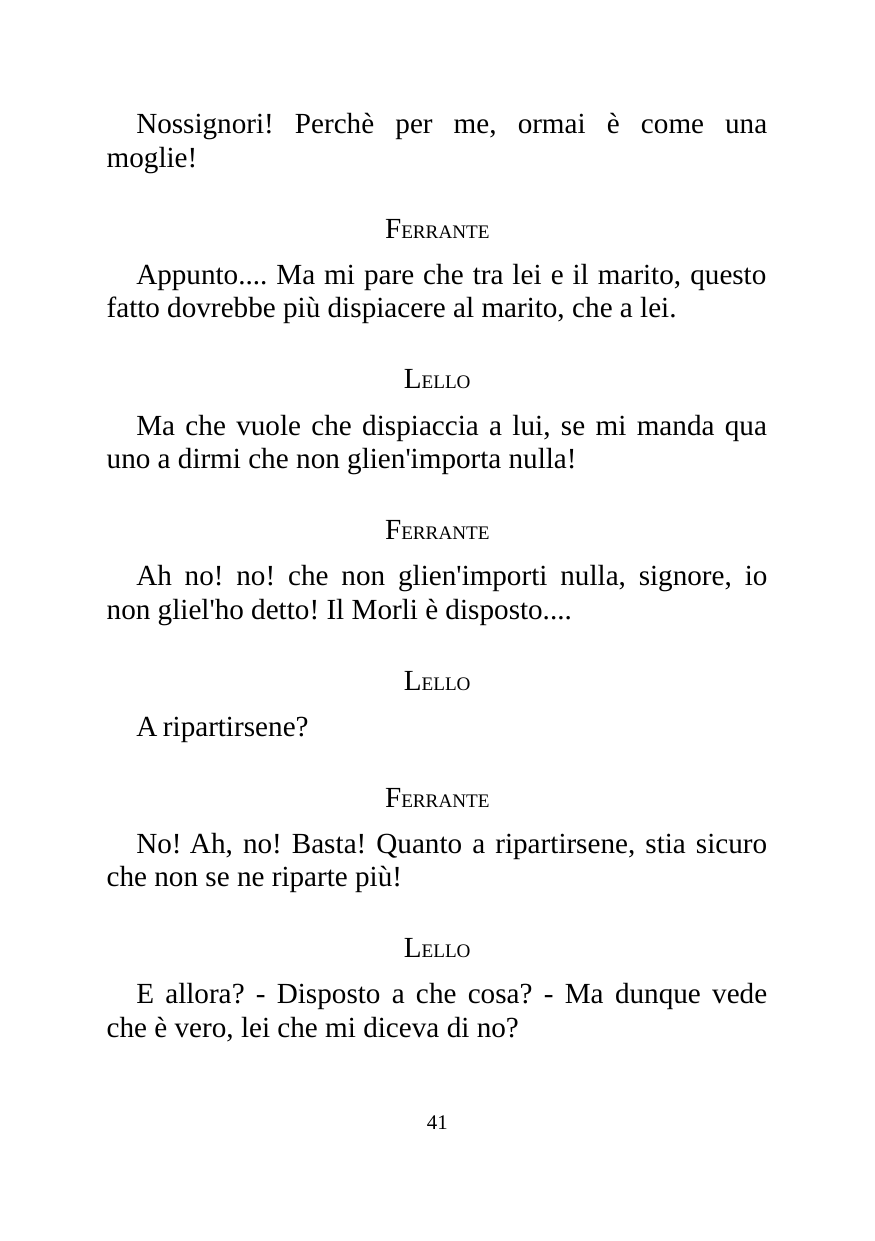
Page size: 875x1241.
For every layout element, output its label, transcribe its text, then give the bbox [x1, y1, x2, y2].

text A ripartirsene? [106, 709, 768, 742]
text Lello [106, 362, 768, 395]
text Ferrante [106, 512, 768, 546]
text Nossignori! Perchè per me, ormai è come una moglie! [106, 106, 768, 173]
text Ferrante [106, 780, 768, 813]
text Ma che vuole che dispiaccia a lui, se mi manda qua uno a dirmi che non glien'importa nulla! [106, 408, 768, 475]
text No! Ah, no! Basta! Quanto a ripartirsene, stia sicuro che non se ne riparte più! [106, 826, 768, 893]
text Appunto.... Ma mi pare che tra lei e il marito, questo fatto dovrebbe più dispiacere al marito, che a lei. [106, 257, 768, 324]
text E allora? - Disposto a che cosa? - Ma dunque vede che è vero, lei che mi diceva di no? [106, 977, 768, 1044]
text Lello [106, 931, 768, 964]
text Lello [106, 663, 768, 696]
text Ferrante [106, 211, 768, 244]
text Ah no! no! che non glien'importi nulla, signore, io non gliel'ho detto! Il Morli è disposto.... [106, 558, 768, 625]
